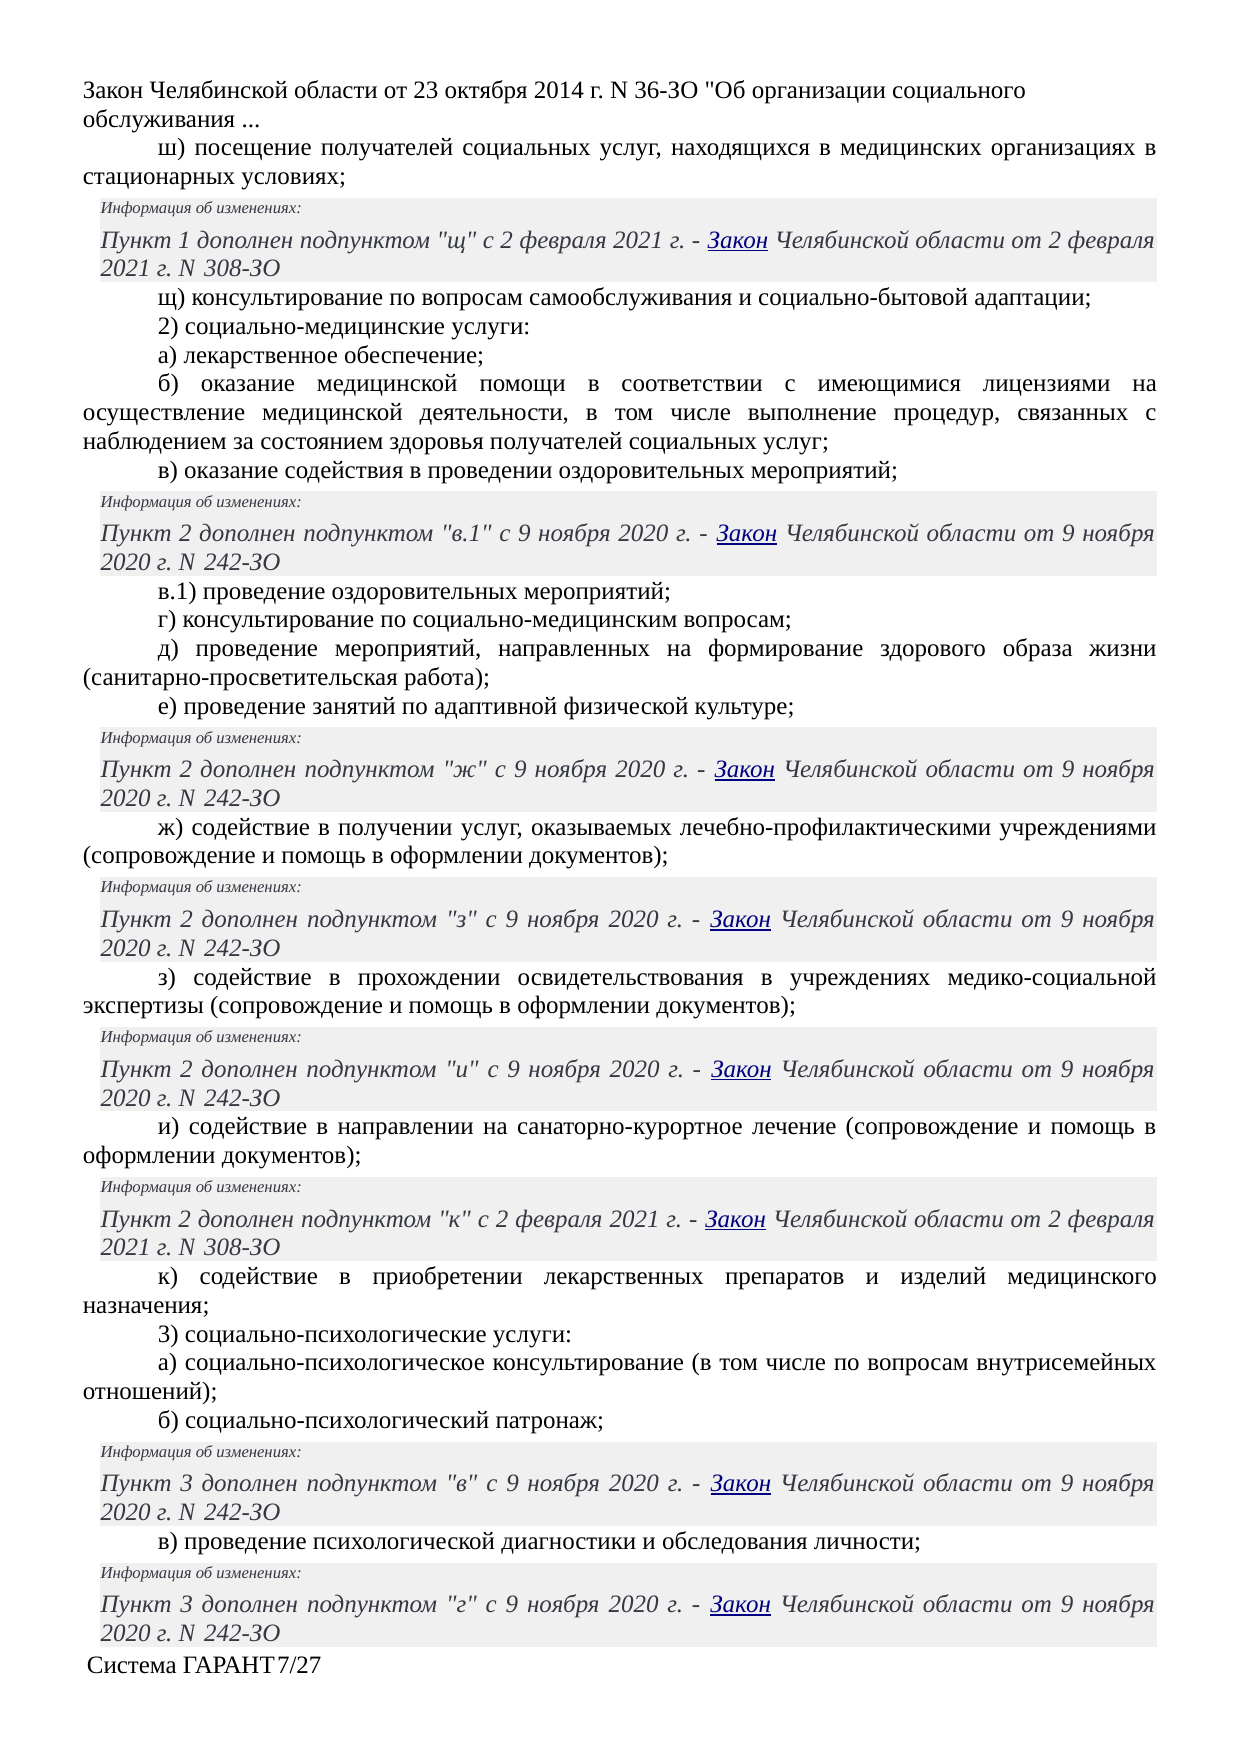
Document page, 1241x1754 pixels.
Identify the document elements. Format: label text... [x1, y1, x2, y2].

text Пункт 2 дополнен подпунктом "ж" с 9 ноября 2020 г. - Закон Челябинской области от 9 ноября 2020 г. N 242-ЗО [283, 783, 1157, 812]
text Информация об изменениях: [303, 1027, 1157, 1046]
text Пункт 2 дополнен подпунктом "з" с 9 ноября 2020 г. - Закон Челябинской области от 9 ноября 2020 г. N 242-ЗО [283, 933, 1157, 962]
text Пункт 2 дополнен подпунктом "в.1" с 9 ноября 2020 г. - Закон Челябинской области от 9 ноября 2020 г. N 242-ЗО [283, 547, 1157, 576]
text ш) посещение получателей социальных услуг, находящихся в медицинских организациях в стационарных условиях; [83, 132, 1157, 190]
text е) проведение занятий по адаптивной физической культуре; [83, 691, 1157, 719]
text Пункт 2 дополнен подпунктом "и" с 9 ноября 2020 г. - Закон Челябинской области от 9 ноября 2020 г. N 242-ЗО [283, 1083, 1157, 1111]
text щ) консультирование по вопросам самообслуживания и социально-бытовой адаптации; [83, 282, 1157, 311]
text Информация об изменениях: [303, 491, 1157, 511]
text в.1) проведение оздоровительных мероприятий; [83, 576, 1157, 604]
text Пункт 1 дополнен подпунктом "щ" с 2 февраля 2021 г. - Закон Челябинской области от 2 февраля 2021 г. N 308-ЗО [100, 251, 1157, 282]
text з) содействие в прохождении освидетельствования в учреждениях медико-социальной экспертизы (сопровождение и помощь в оформлении документов); [83, 962, 1157, 1019]
text д) проведение мероприятий, направленных на формирование здорового образа жизни (санитарно-просветительская работа); [83, 633, 1157, 691]
text а) лекарственное обеспечение; [83, 340, 1157, 368]
text 2) социально-медицинские услуги: [83, 311, 1157, 340]
text Информация об изменениях: [303, 1442, 1157, 1461]
text ж) содействие в получении услуг, оказываемых лечебно-профилактическими учреждениями (сопровождение и помощь в оформлении документов); [83, 812, 1157, 869]
text и) содействие в направлении на санаторно-курортное лечение (сопровождение и помощь в оформлении документов); [83, 1111, 1157, 1169]
text г) консультирование по социально-медицинским вопросам; [83, 604, 1157, 633]
text Информация об изменениях: [303, 877, 1157, 896]
text Информация об изменениях: [303, 1563, 1157, 1582]
text б) социально-психологический патронаж; [83, 1405, 1157, 1434]
text а) социально-психологическое консультирование (в том числе по вопросам внутрисемейных отношений); [83, 1347, 1157, 1405]
text Пункт 3 дополнен подпунктом "в" с 9 ноября 2020 г. - Закон Челябинской области от 9 ноября 2020 г. N 242-ЗО [283, 1497, 1157, 1526]
text б) оказание медицинской помощи в соответствии с имеющимися лицензиями на осуществление медицинской деятельности, в том числе выполнение процедур, связанных с наблюдением за состоянием здоровья получателей социальных услуг; [83, 368, 1157, 455]
text Информация об изменениях: [303, 198, 1157, 217]
text в) проведение психологической диагностики и обследования личности; [83, 1526, 1157, 1555]
text Пункт 3 дополнен подпунктом "г" с 9 ноября 2020 г. - Закон Челябинской области от 9 ноября 2020 г. N 242-ЗО [283, 1618, 1157, 1647]
text в) оказание содействия в проведении оздоровительных мероприятий; [83, 455, 1157, 483]
text Пункт 2 дополнен подпунктом "к" с 2 февраля 2021 г. - Закон Челябинской области от 2 февраля 2021 г. N 308-ЗО [100, 1232, 1157, 1261]
text к) содействие в приобретении лекарственных препаратов и изделий медицинского назначения; [83, 1261, 1157, 1319]
text Информация об изменениях: [100, 727, 1157, 747]
text 3) социально-психологические услуги: [83, 1319, 1157, 1347]
text Информация об изменениях: [303, 1177, 1157, 1196]
